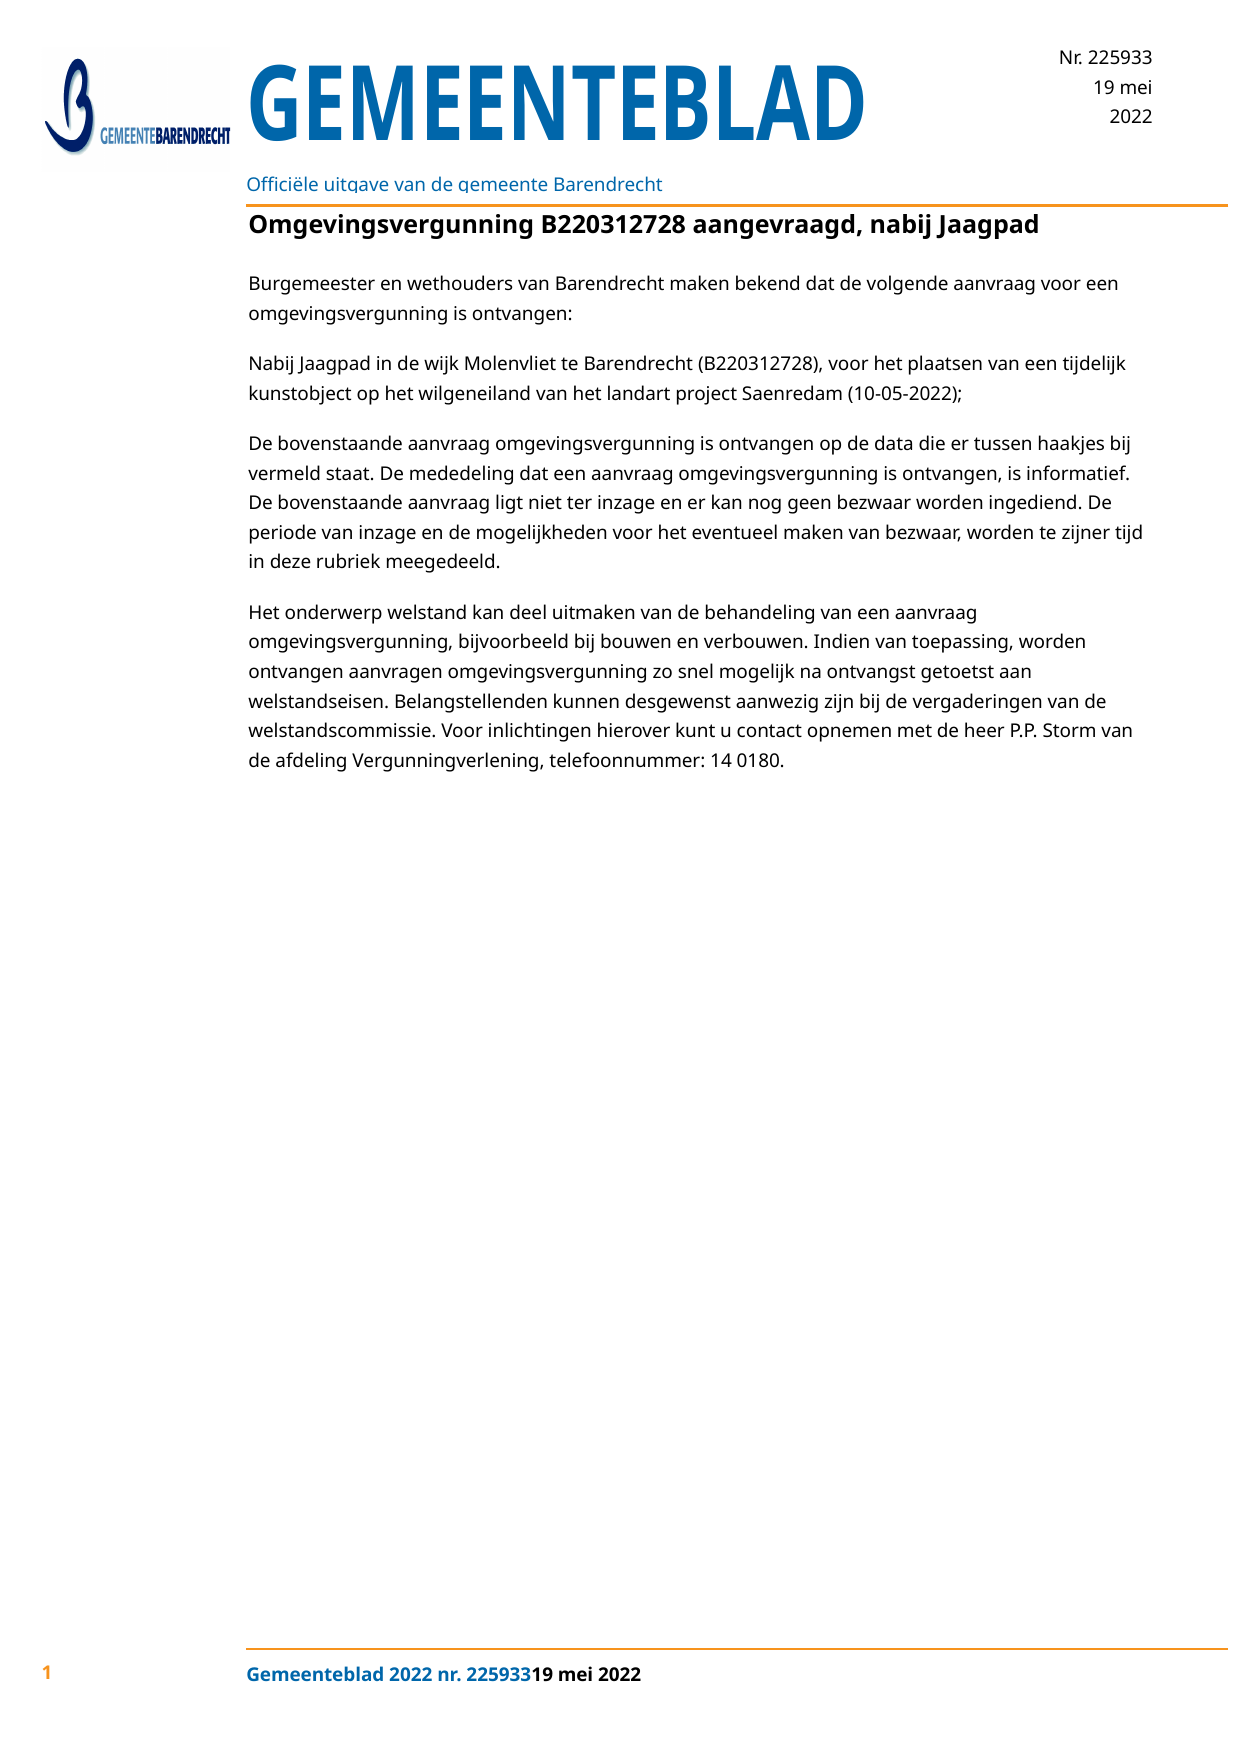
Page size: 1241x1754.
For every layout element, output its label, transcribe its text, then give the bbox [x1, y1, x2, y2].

picture [41, 47, 231, 172]
text Nabij Jaagpad in de wijk Molenvliet te Barendrecht (B220312728), voor het plaatsen van een tijdelijk kunstobject op het wilgeneiland van het landart project Saenredam (10-05-2022); [248, 350, 1152, 406]
text Omgevingsvergunning B220312728 aangevraagd, nabij Jaagpad [248, 207, 1152, 241]
text De bovenstaande aanvraag omgevingsvergunning is ontvangen op de data die er tussen haakjes bij vermeld staat. De mededeling dat een aanvraag omgevingsvergunning is ontvangen, is informatief. De bovenstaande aanvraag ligt niet ter inzage en er kan nog geen bezwaar worden ingediend. De periode van inzage en de mogelijkheden voor het eventueel maken van bezwaar, worden te zijner tijd in deze rubriek meegedeeld. [248, 430, 1152, 574]
text Burgemeester en wethouders van Barendrecht maken bekend dat de volgende aanvraag voor een omgevingsvergunning is ontvangen: [248, 270, 1152, 326]
text Het onderwerp welstand kan deel uitmaken van de behandeling van een aanvraag omgevingsvergunning, bijvoorbeeld bij bouwen en verbouwen. Indien van toepassing, worden ontvangen aanvragen omgevingsvergunning zo snel mogelijk na ontvangst getoetst aan welstandseisen. Belangstellenden kunnen desgewenst aanwezig zijn bij de vergaderingen van de welstandscommissie. Voor inlichtingen hierover kunt u contact opnemen met de heer P.P. Storm van de afdeling Vergunningverlening, telefoonnummer: 14 0180. [248, 599, 1152, 773]
